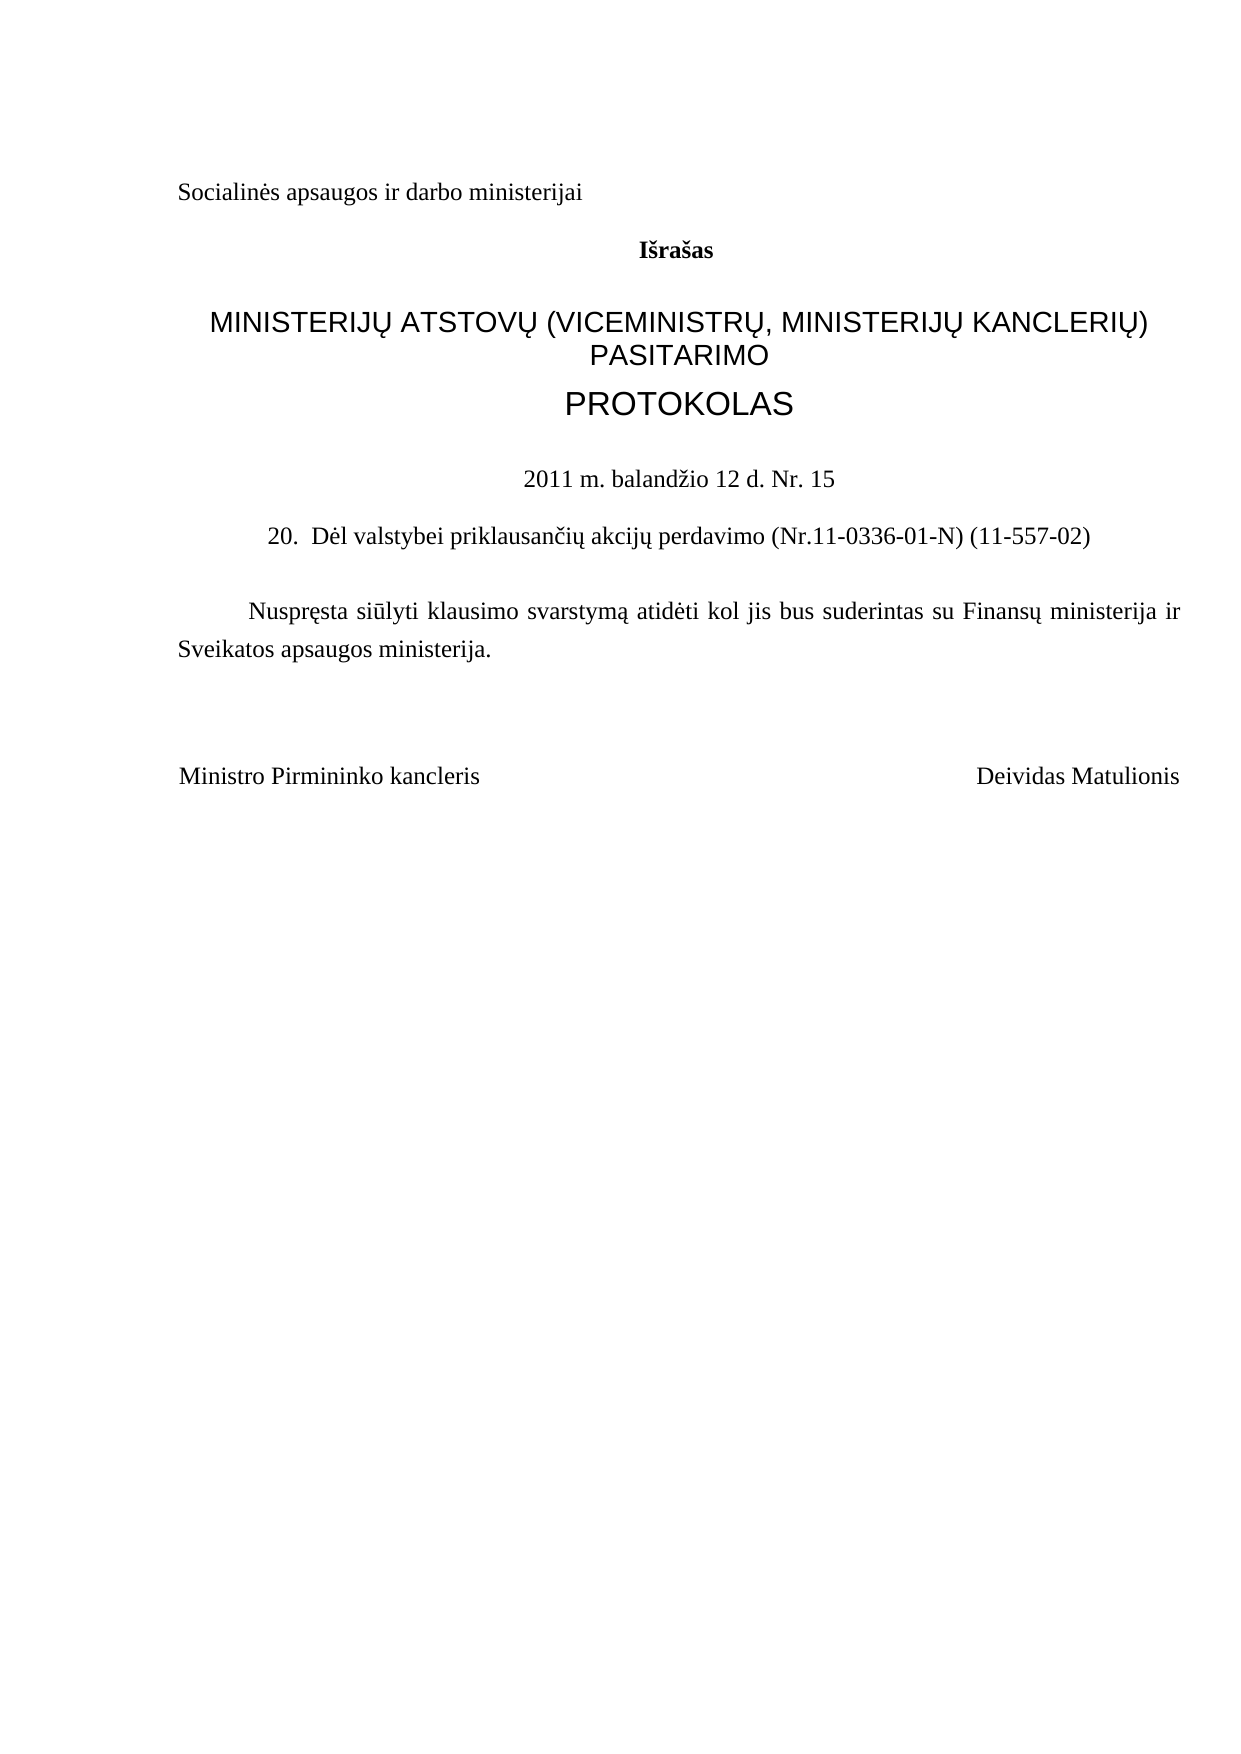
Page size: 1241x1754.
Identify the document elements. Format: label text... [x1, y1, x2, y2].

text Išrašas [177, 235, 1181, 263]
table_header Deividas Matulionis [779, 749, 1181, 802]
text 20. Dėl valstybei priklausančių akcijų perdavimo (Nr.11-0336-01-N) (11-557-02) [177, 521, 1181, 550]
text Socialinės apsaugos ir darbo ministerijai [177, 177, 1181, 206]
text Nuspręsta siūlyti klausimo svarstymą atidėti kol jis bus suderintas su Finansų ministerija ir Sveikatos apsaugos ministerija. [177, 588, 1181, 663]
text 2011 m. balandžio 12 d. Nr. 15 [177, 464, 1181, 493]
text MINISTERIJŲ ATSTOVŲ (VICEMINISTRŲ, MINISTERIJŲ KANCLERIŲ) PASITARIMO [177, 305, 1181, 372]
table_header Ministro Pirmininko kancleris [177, 749, 779, 802]
text PROTOKOLAS [177, 384, 1181, 423]
